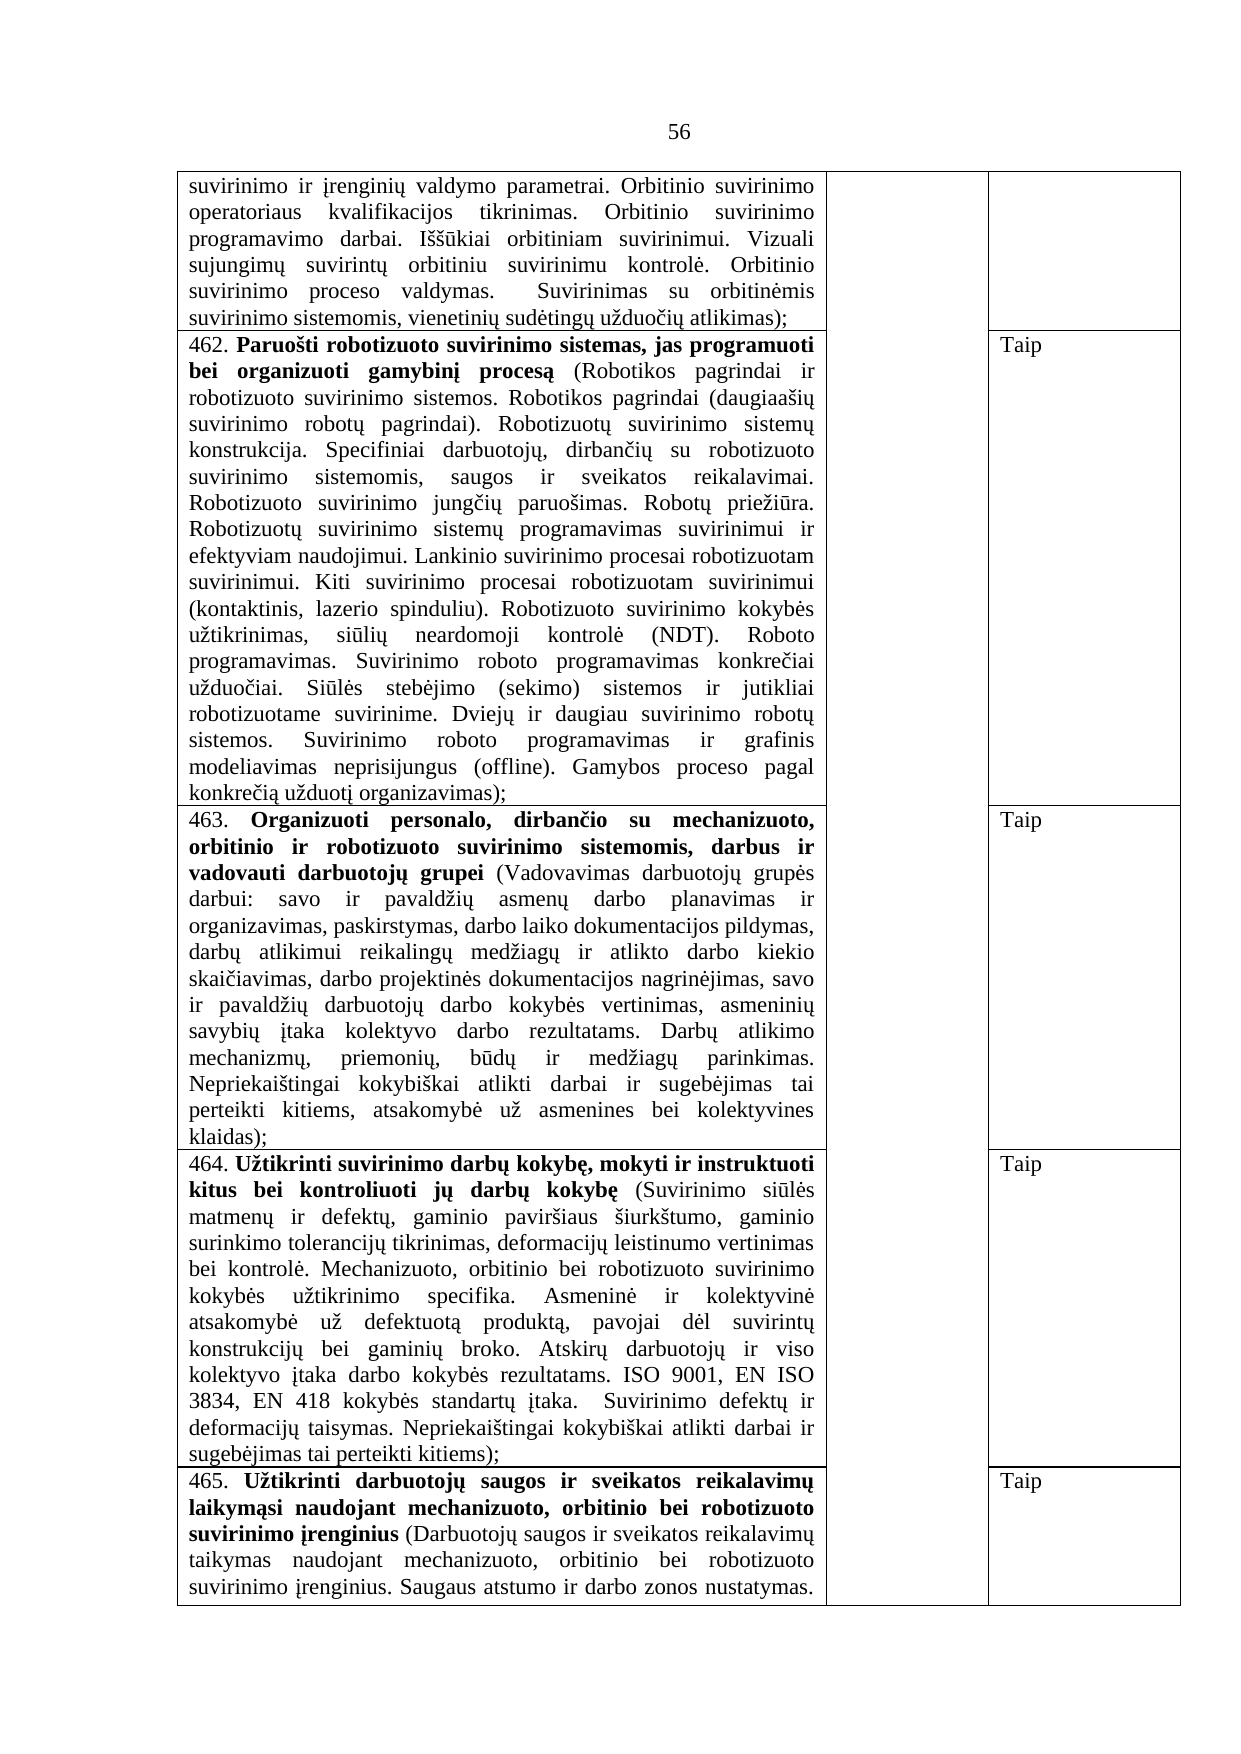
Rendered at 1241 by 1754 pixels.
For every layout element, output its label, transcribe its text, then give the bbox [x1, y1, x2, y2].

table_cell Taip [989, 806, 1180, 1149]
table_cell [989, 172, 1180, 330]
table_cell Taip [989, 1468, 1180, 1605]
table_cell 465. Užtikrinti darbuotojų saugos ir sveikatos reikalavimų laikymąsi naudojant mechanizuoto, orbitinio bei robotizuoto suvirinimo įrenginius (Darbuotojų saugos ir sveikatos reikalavimų taikymas naudojant mechanizuoto, orbitinio bei robotizuoto suvirinimo įrenginius. Saugaus atstumo ir darbo zonos nustatymas. [178, 1468, 826, 1605]
table_cell Taip [989, 331, 1180, 805]
table_cell Taip [989, 1150, 1180, 1466]
table_cell 464. Užtikrinti suvirinimo darbų kokybę, mokyti ir instruktuoti kitus bei kontroliuoti jų darbų kokybę (Suvirinimo siūlės matmenų ir defektų, gaminio paviršiaus šiurkštumo, gaminio surinkimo tolerancijų tikrinimas, deformacijų leistinumo vertinimas bei kontrolė. Mechanizuoto, orbitinio bei robotizuoto suvirinimo kokybės užtikrinimo specifika. Asmeninė ir kolektyvinė atsakomybė už defektuotą produktą, pavojai dėl suvirintų konstrukcijų bei gaminių broko. Atskirų darbuotojų ir viso kolektyvo įtaka darbo kokybės rezultatams. ISO 9001, EN ISO 3834, EN 418 kokybės standartų įtaka. Suvirinimo defektų ir deformacijų taisymas. Nepriekaištingai kokybiškai atlikti darbai ir sugebėjimas tai perteikti kitiems); [178, 1150, 826, 1466]
table_cell 463. Organizuoti personalo, dirbančio su mechanizuoto, orbitinio ir robotizuoto suvirinimo sistemomis, darbus ir vadovauti darbuotojų grupei (Vadovavimas darbuotojų grupės darbui: savo ir pavaldžių asmenų darbo planavimas ir organizavimas, paskirstymas, darbo laiko dokumentacijos pildymas, darbų atlikimui reikalingų medžiagų ir atlikto darbo kiekio skaičiavimas, darbo projektinės dokumentacijos nagrinėjimas, savo ir pavaldžių darbuotojų darbo kokybės vertinimas, asmeninių savybių įtaka kolektyvo darbo rezultatams. Darbų atlikimo mechanizmų, priemonių, būdų ir medžiagų parinkimas. Nepriekaištingai kokybiškai atlikti darbai ir sugebėjimas tai perteikti kitiems, atsakomybė už asmenines bei kolektyvines klaidas); [178, 806, 826, 1149]
table_cell suvirinimo ir įrenginių valdymo parametrai. Orbitinio suvirinimo operatoriaus kvalifikacijos tikrinimas. Orbitinio suvirinimo programavimo darbai. Iššūkiai orbitiniam suvirinimui. Vizuali sujungimų suvirintų orbitiniu suvirinimu kontrolė. Orbitinio suvirinimo proceso valdymas. Suvirinimas su orbitinėmis suvirinimo sistemomis, vienetinių sudėtingų užduočių atlikimas); [178, 172, 826, 330]
table_cell 462. Paruošti robotizuoto suvirinimo sistemas, jas programuoti bei organizuoti gamybinį procesą (Robotikos pagrindai ir robotizuoto suvirinimo sistemos. Robotikos pagrindai (daugiaašių suvirinimo robotų pagrindai). Robotizuotų suvirinimo sistemų konstrukcija. Specifiniai darbuotojų, dirbančių su robotizuoto suvirinimo sistemomis, saugos ir sveikatos reikalavimai. Robotizuoto suvirinimo jungčių paruošimas. Robotų priežiūra. Robotizuotų suvirinimo sistemų programavimas suvirinimui ir efektyviam naudojimui. Lankinio suvirinimo procesai robotizuotam suvirinimui. Kiti suvirinimo procesai robotizuotam suvirinimui (kontaktinis, lazerio spinduliu). Robotizuoto suvirinimo kokybės užtikrinimas, siūlių neardomoji kontrolė (NDT). Roboto programavimas. Suvirinimo roboto programavimas konkrečiai užduočiai. Siūlės stebėjimo (sekimo) sistemos ir jutikliai robotizuotame suvirinime. Dviejų ir daugiau suvirinimo robotų sistemos. Suvirinimo roboto programavimas ir grafinis modeliavimas neprisijungus (offline). Gamybos proceso pagal konkrečią užduotį organizavimas); [178, 331, 826, 805]
table_cell [827, 172, 988, 1605]
